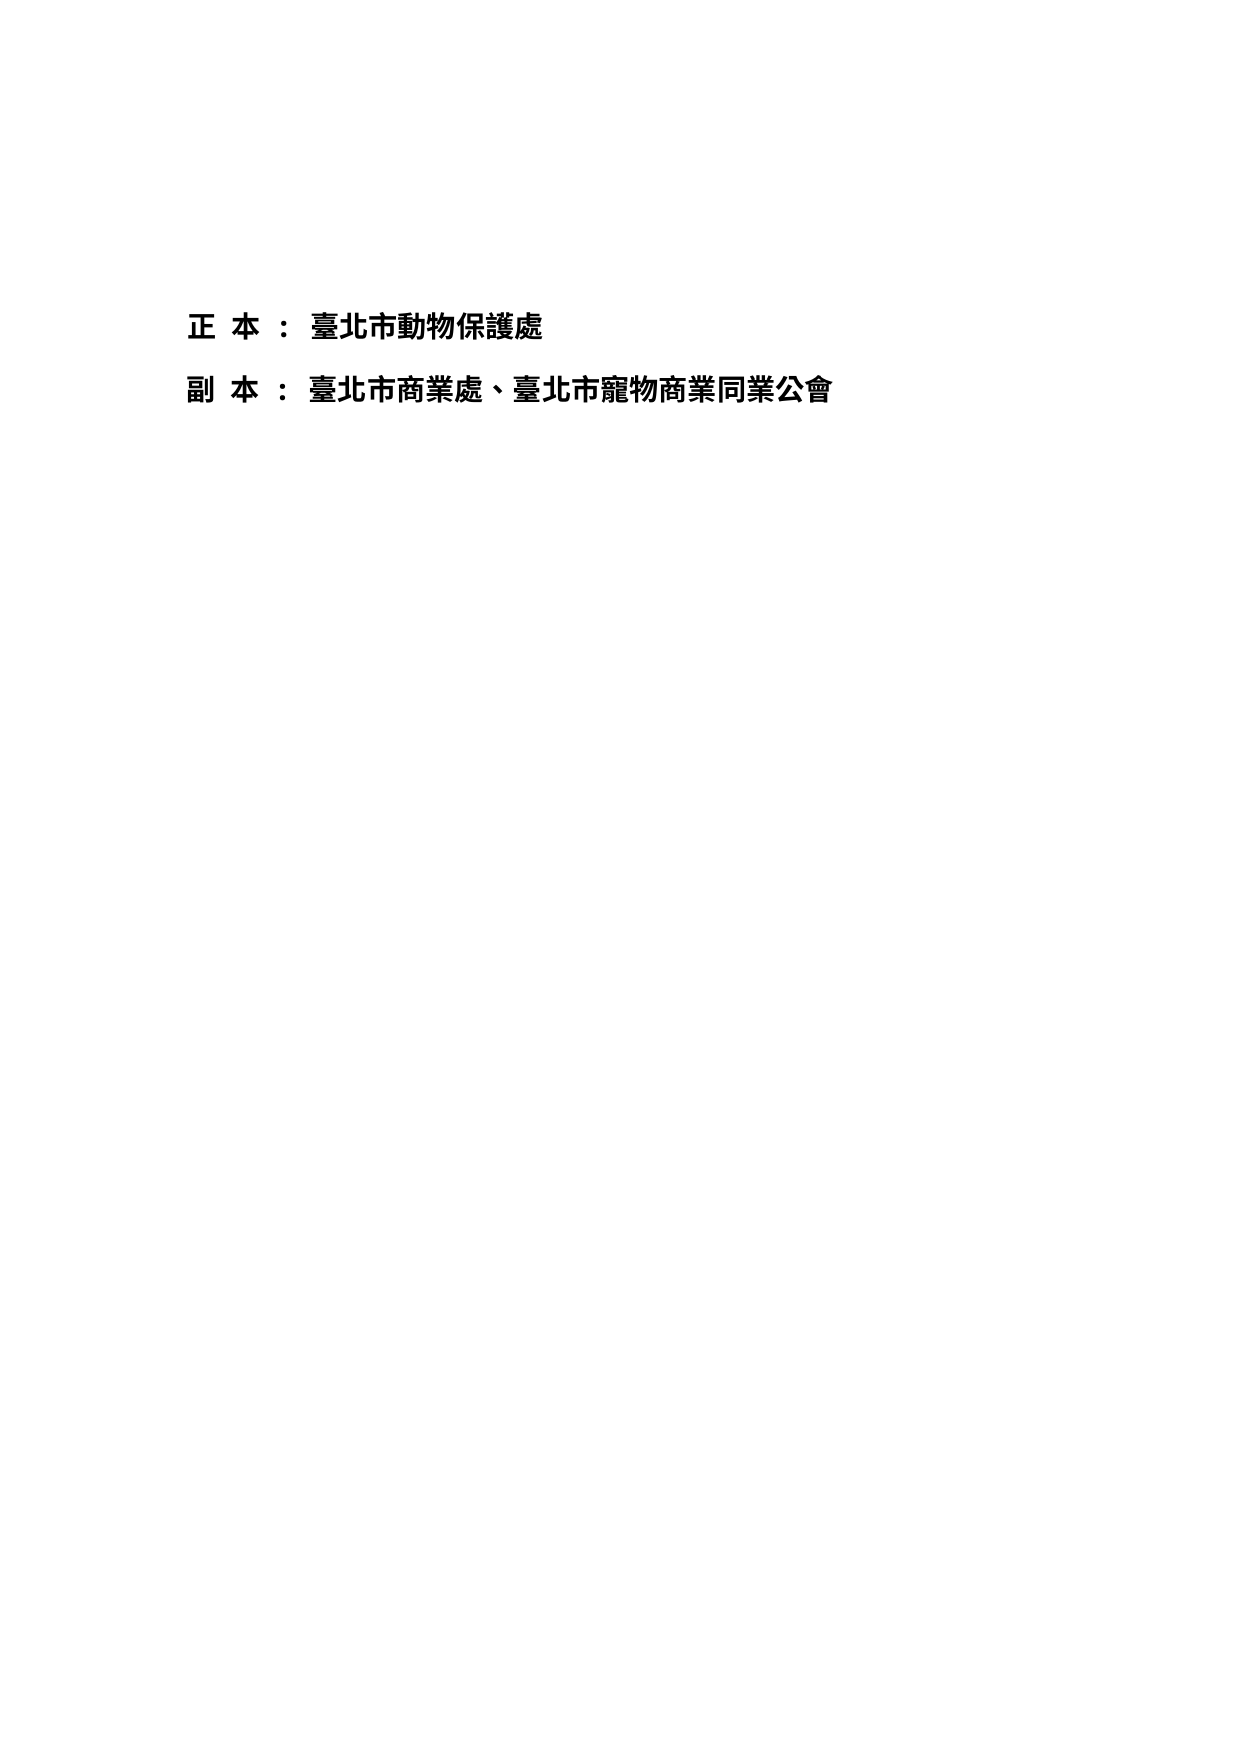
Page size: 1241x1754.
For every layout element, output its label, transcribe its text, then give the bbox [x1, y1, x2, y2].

text 副 本 : 臺北市商業處、臺北市寵物商業同業公會 [186, 346, 1053, 408]
text 正 本 : 臺北市動物保護處 [187, 283, 1053, 346]
